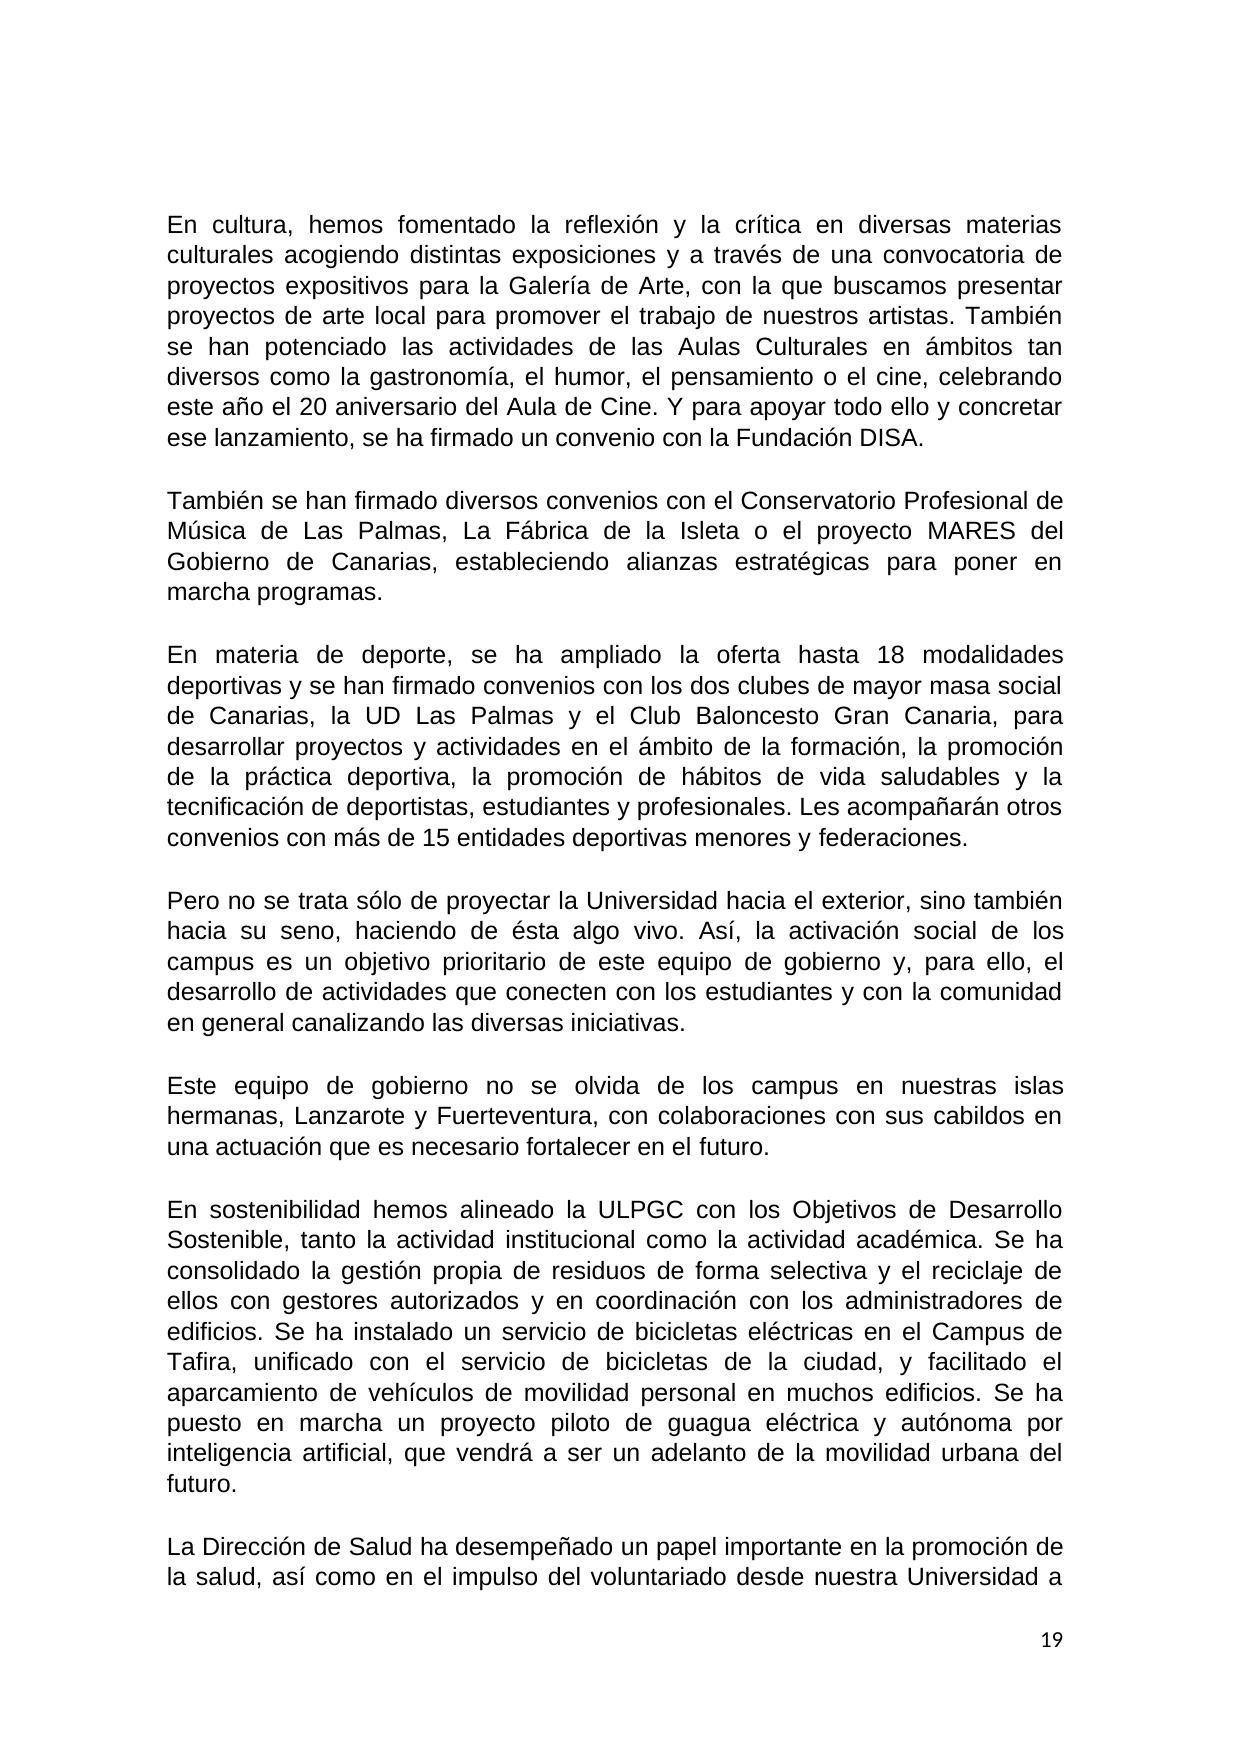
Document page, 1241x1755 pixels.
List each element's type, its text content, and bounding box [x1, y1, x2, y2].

text En sostenibilidad hemos alineado la ULPGC con los Objetivos de Desarrollo Sostenible, tanto la actividad institucional como la actividad académica. Se ha consolidado la gestión propia de residuos de forma selectiva y el reciclaje de ellos con gestores autorizados y en coordinación con los administradores de edificios. Se ha instalado un servicio de bicicletas eléctricas en el Campus de Tafira, unificado con el servicio de bicicletas de la ciudad, y facilitado el aparcamiento de vehículos de movilidad personal en muchos edificios. Se ha puesto en marcha un proyecto piloto de guagua eléctrica y autónoma por inteligencia artificial, que vendrá a ser un adelanto de la movilidad urbana del futuro. [167, 1195, 1064, 1498]
text También se han firmado diversos convenios con el Conservatorio Profesional de Música de Las Palmas, La Fábrica de la Isleta o el proyecto MARES del Gobierno de Canarias, estableciendo alianzas estratégicas para poner en marcha programas. [167, 486, 1064, 606]
text Pero no se trata sólo de proyectar la Universidad hacia el exterior, sino también hacia su seno, haciendo de ésta algo vivo. Así, la activación social de los campus es un objetivo prioritario de este equipo de gobierno y, para ello, el desarrollo de actividades que conecten con los estudiantes y con la comunidad en general canalizando las diversas iniciativas. [167, 886, 1064, 1036]
text Este equipo de gobierno no se olvida de los campus en nuestras islas hermanas, Lanzarote y Fuerteventura, con colaboraciones con sus cabildos en una actuación que es necesario fortalecer en el futuro. [167, 1071, 1064, 1160]
text En cultura, hemos fomentado la reflexión y la crítica en diversas materias culturales acogiendo distintas exposiciones y a través de una convocatoria de proyectos expositivos para la Galería de Arte, con la que buscamos presentar proyectos de arte local para promover el trabajo de nuestros artistas. También se han potenciado las actividades de las Aulas Culturales en ámbitos tan diversos como la gastronomía, el humor, el pensamiento o el cine, celebrando este año el 20 aniversario del Aula de Cine. Y para apoyar todo ello y concretar ese lanzamiento, se ha firmado un convenio con la Fundación DISA. [167, 210, 1064, 451]
text En materia de deporte, se ha ampliado la oferta hasta 18 modalidades deportivas y se han firmado convenios con los dos clubes de mayor masa social de Canarias, la UD Las Palmas y el Club Baloncesto Gran Canaria, para desarrollar proyectos y actividades en el ámbito de la formación, la promoción de la práctica deportiva, la promoción de hábitos de vida saludables y la tecnificación de deportistas, estudiantes y profesionales. Les acompañarán otros convenios con más de 15 entidades deportivas menores y federaciones. [167, 640, 1064, 852]
text La Dirección de Salud ha desempeñado un papel importante en la promoción de la salud, así como en el impulso del voluntariado desde nuestra Universidad a [167, 1532, 1064, 1591]
